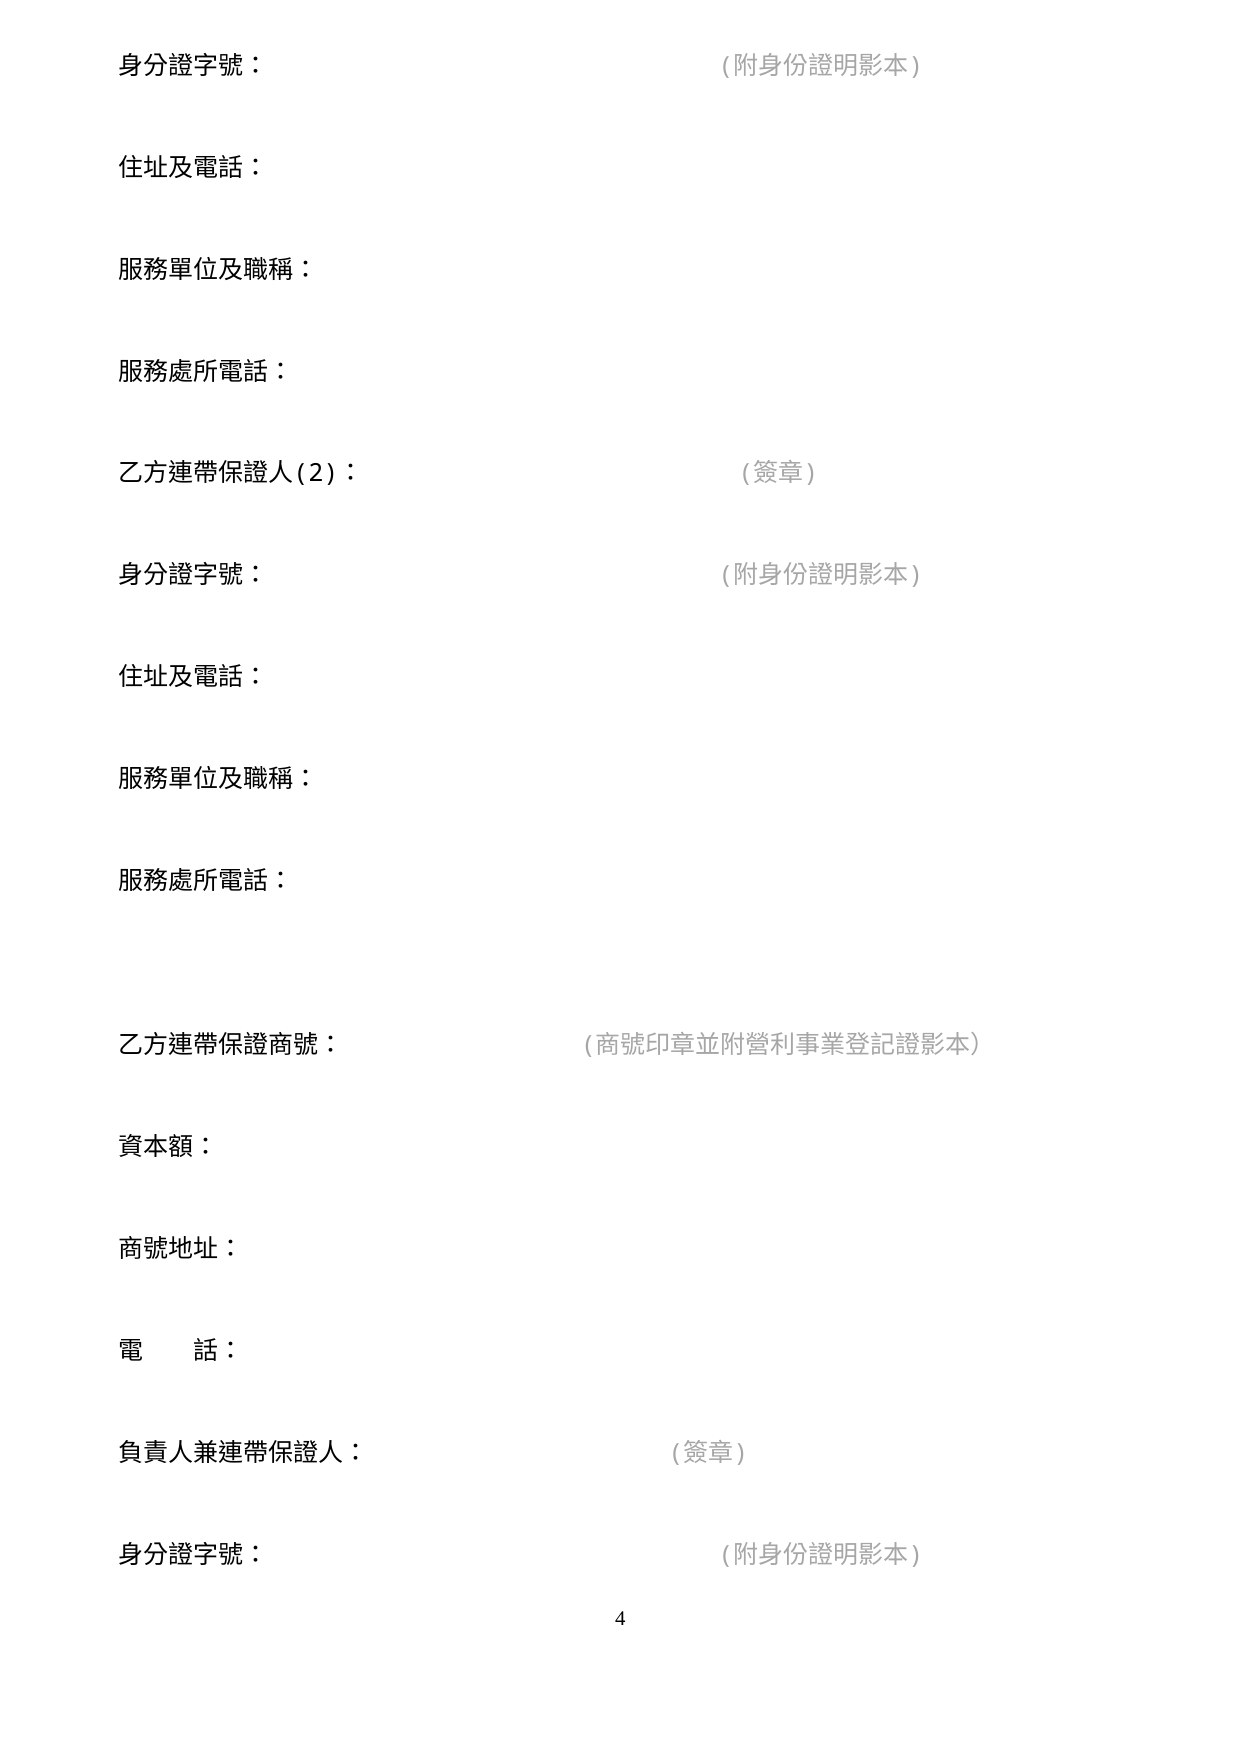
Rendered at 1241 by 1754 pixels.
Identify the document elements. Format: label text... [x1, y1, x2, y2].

text 服務處所電話： [118, 837, 1122, 899]
text 身分證字號： (附身份證明影本) [118, 1511, 1122, 1573]
text 電 話： [118, 1307, 1122, 1369]
text 身分證字號： (附身份證明影本) [118, 531, 1122, 594]
text 資本額： [118, 1103, 1122, 1166]
text 乙方連帶保證人(2)： (簽章) [118, 429, 1122, 492]
text 服務處所電話： [118, 327, 1122, 390]
text 服務單位及職稱： [118, 735, 1122, 797]
text 住址及電話： [118, 124, 1122, 186]
text 商號地址： [118, 1205, 1122, 1267]
text 身分證字號： (附身份證明影本) [118, 22, 1122, 84]
text 乙方連帶保證商號： (商號印章並附營利事業登記證影本） [118, 1001, 1122, 1064]
text 服務單位及職稱： [118, 226, 1122, 288]
text 負責人兼連帶保證人： (簽章) [118, 1409, 1122, 1471]
text 住址及電話： [118, 633, 1122, 696]
